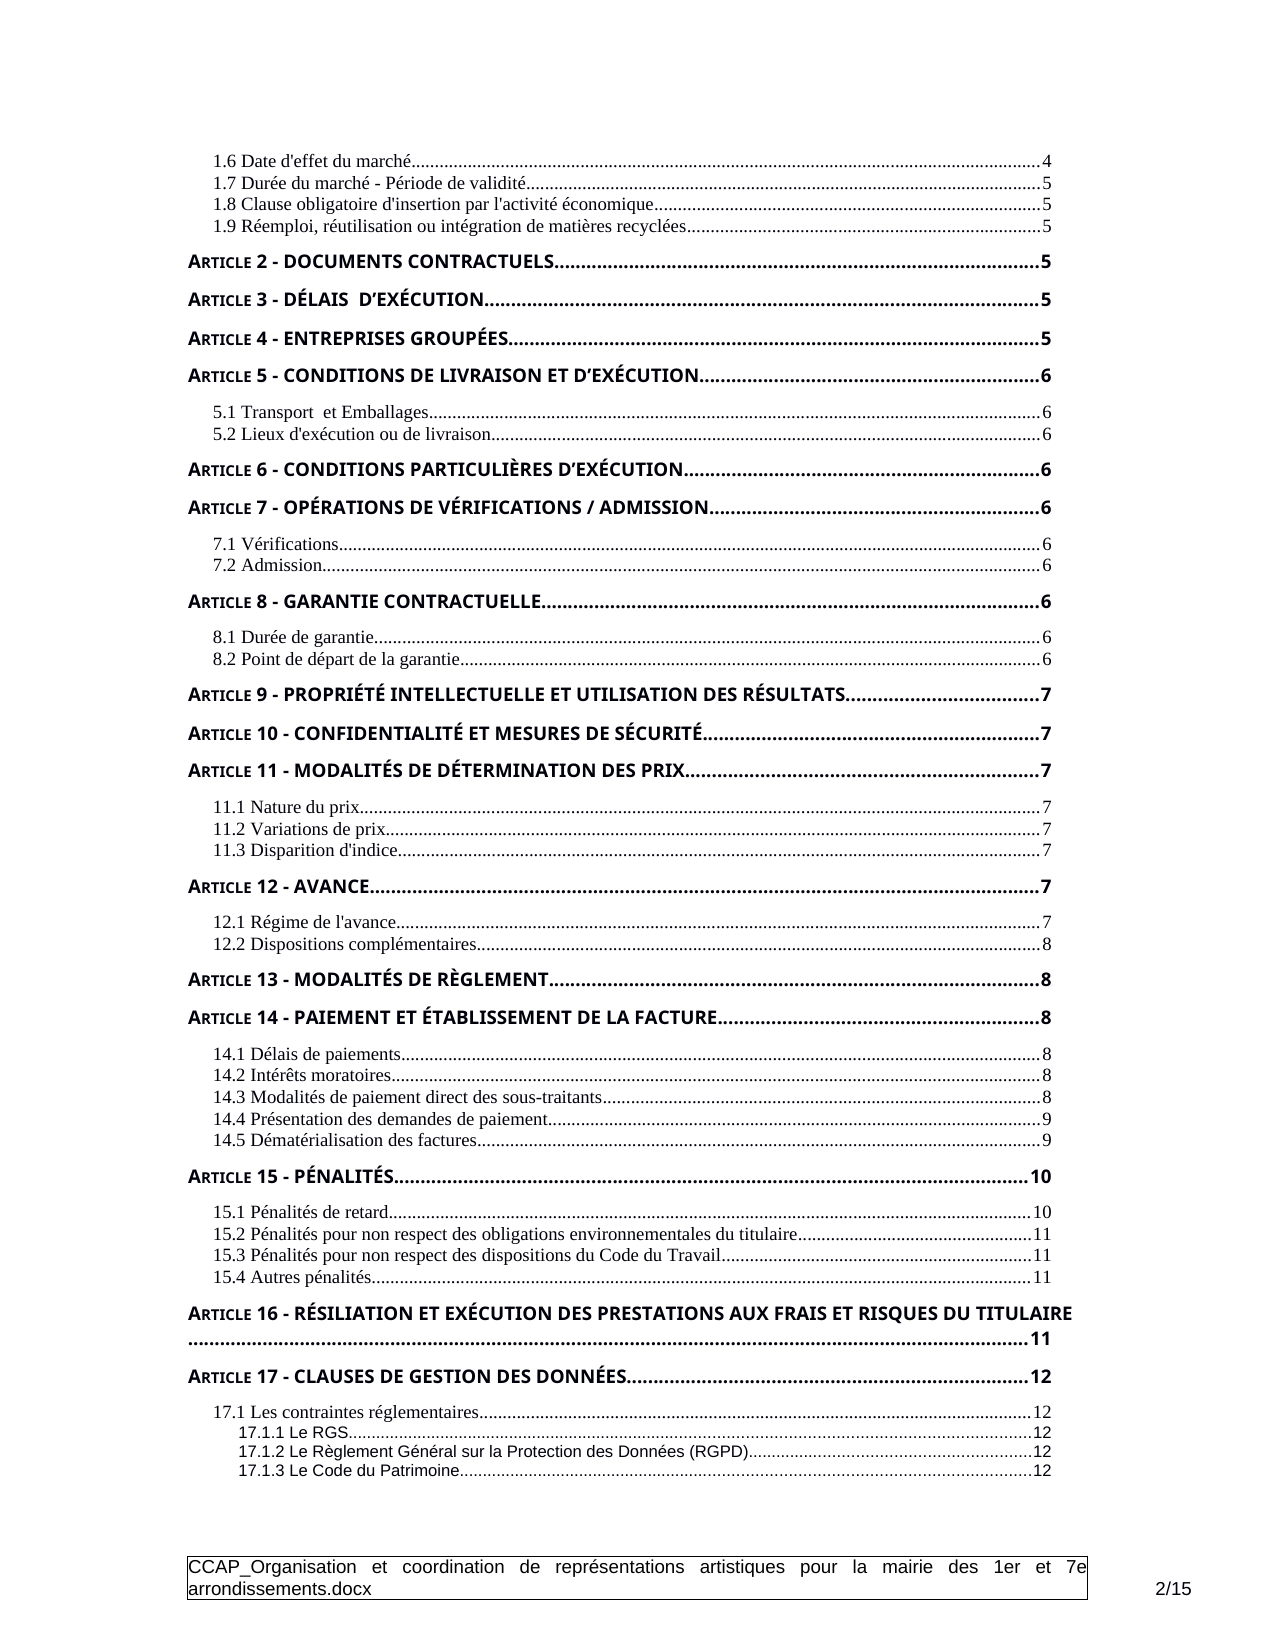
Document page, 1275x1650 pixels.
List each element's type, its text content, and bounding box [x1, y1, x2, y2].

text Article 13 - MODALITÉS DE RÈGLEMENT 8 [188, 967, 1087, 992]
text Article 8 - GARANTIE CONTRACTUELLE 6 [188, 588, 1087, 614]
text Article 5 - CONDITIONS DE LIVRAISON ET D’EXÉCUTION 6 [188, 363, 1087, 388]
text 1.8 Clause obligatoire d'insertion par l'activité économique 5 [213, 193, 1087, 215]
text 7.2 Admission 6 [213, 554, 1087, 576]
text 17.1.2 Le Règlement Général sur la Protection des Données (RGPD) 12 [238, 1442, 1087, 1461]
text Article 2 - DOCUMENTS CONTRACTUELS 5 [188, 249, 1087, 274]
text 14.2 Intérêts moratoires 8 [213, 1064, 1087, 1086]
text Article 17 - CLAUSES DE GESTION DES DONNÉES 12 [188, 1363, 1087, 1389]
text 7.1 Vérifications 6 [213, 532, 1087, 554]
text 5.1 Transport et Emballages 6 [213, 401, 1087, 422]
text Article 9 - PROPRIÉTÉ INTELLECTUELLE ET UTILISATION DES RÉSULTATS 7 [188, 682, 1087, 707]
text Article 12 - AVANCE 7 [188, 873, 1087, 898]
text 12.1 Régime de l'avance 7 [213, 911, 1087, 933]
text 15.2 Pénalités pour non respect des obligations environnementales du titulaire 11 [213, 1223, 1087, 1244]
text 14.5 Dématérialisation des factures 9 [213, 1129, 1087, 1151]
text 5.2 Lieux d'exécution ou de livraison 6 [213, 422, 1087, 444]
text 17.1.3 Le Code du Patrimoine 12 [238, 1461, 1087, 1480]
text Article 7 - OPÉRATIONS DE VÉRIFICATIONS / ADMISSION 6 [188, 494, 1087, 520]
text 11.1 Nature du prix 7 [213, 796, 1087, 817]
text Article 11 - MODALITÉS DE DÉTERMINATION DES PRIX 7 [188, 758, 1087, 783]
text 8.2 Point de départ de la garantie 6 [213, 648, 1087, 669]
text Article 4 - ENTREPRISES GROUPÉES 5 [188, 325, 1087, 350]
text 17.1 Les contraintes réglementaires 12 [213, 1401, 1087, 1423]
text 1.7 Durée du marché - Période de validité 5 [213, 172, 1087, 193]
text Article 16 - RÉSILIATION ET EXÉCUTION DES PRESTATIONS AUX FRAIS ET RISQUES DU TITULAIRE 11 [188, 1300, 1087, 1351]
text Article 14 - PAIEMENT ET ÉTABLISSEMENT DE LA FACTURE 8 [188, 1005, 1087, 1030]
text Article 15 - PÉNALITÉS 10 [188, 1163, 1087, 1188]
text 14.3 Modalités de paiement direct des sous-traitants 8 [213, 1086, 1087, 1107]
text 12.2 Dispositions complémentaires 8 [213, 933, 1087, 954]
text 1.9 Réemploi, réutilisation ou intégration de matières recyclées 5 [213, 215, 1087, 236]
text 15.4 Autres pénalités 11 [213, 1266, 1087, 1287]
text Article 6 - CONDITIONS PARTICULIÈRES D’EXÉCUTION 6 [188, 456, 1087, 482]
text 1.6 Date d'effet du marché 4 [213, 150, 1087, 172]
text 15.3 Pénalités pour non respect des dispositions du Code du Travail 11 [213, 1244, 1087, 1266]
text 17.1.1 Le RGS 12 [238, 1423, 1087, 1442]
text 8.1 Durée de garantie 6 [213, 626, 1087, 648]
text 11.2 Variations de prix 7 [213, 817, 1087, 839]
text 14.1 Délais de paiements 8 [213, 1043, 1087, 1064]
text 15.1 Pénalités de retard 10 [213, 1201, 1087, 1223]
text Article 10 - CONFIDENTIALITÉ ET MESURES DE SÉCURITÉ 7 [188, 720, 1087, 745]
text 11.3 Disparition d'indice 7 [213, 839, 1087, 861]
text 14.4 Présentation des demandes de paiement 9 [213, 1107, 1087, 1129]
text Article 3 - DÉLAIS D’EXÉCUTION 5 [188, 287, 1087, 312]
